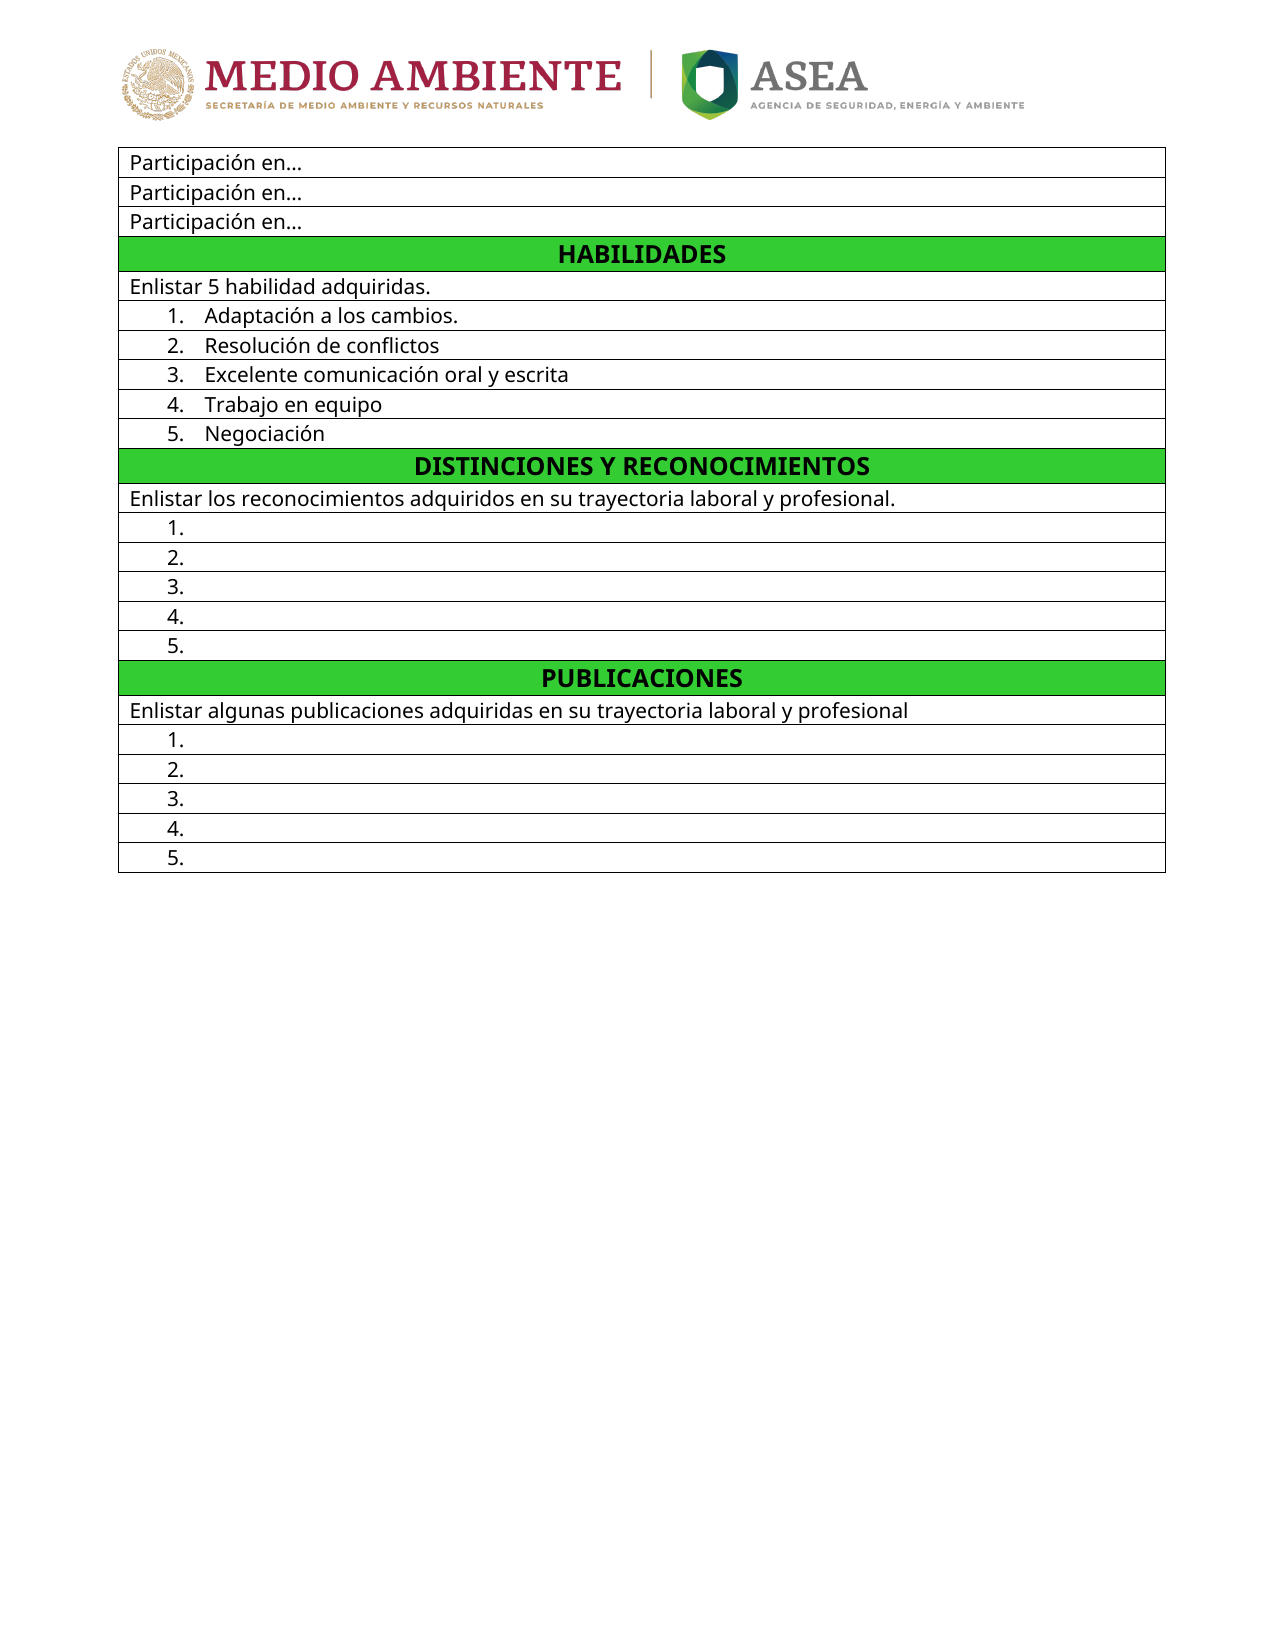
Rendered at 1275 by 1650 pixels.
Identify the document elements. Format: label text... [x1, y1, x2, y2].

table_cell DISTINCIONES Y RECONOCIMIENTOS [119, 449, 1165, 483]
table_cell Enlistar los reconocimientos adquiridos en su trayectoria laboral y profesional. [119, 484, 1165, 512]
table_cell [119, 513, 1165, 542]
table_cell Adaptación a los cambios. [119, 301, 1165, 330]
table_cell Enlistar algunas publicaciones adquiridas en su trayectoria laboral y profesional [119, 696, 1165, 724]
table_cell [119, 572, 1165, 601]
table_cell Participación en… [119, 178, 1165, 206]
table_cell [119, 631, 1165, 660]
table_cell HABILIDADES [119, 237, 1165, 271]
table_cell Participación en… [119, 148, 1165, 177]
table_cell Trabajo en equipo [119, 390, 1165, 418]
table_cell Enlistar 5 habilidad adquiridas. [119, 272, 1165, 300]
table_cell Participación en… [119, 207, 1165, 236]
table_cell [119, 755, 1165, 783]
table_cell [119, 814, 1165, 842]
table_cell [119, 602, 1165, 630]
table_cell [119, 784, 1165, 813]
table_cell PUBLICACIONES [119, 661, 1165, 695]
table_cell Resolución de conflictos [119, 331, 1165, 359]
table_cell Negociación [119, 419, 1165, 448]
picture [117, 46, 1033, 122]
table_cell [119, 725, 1165, 754]
table_cell [119, 543, 1165, 571]
table_cell [119, 843, 1165, 872]
table_cell Excelente comunicación oral y escrita [119, 360, 1165, 389]
